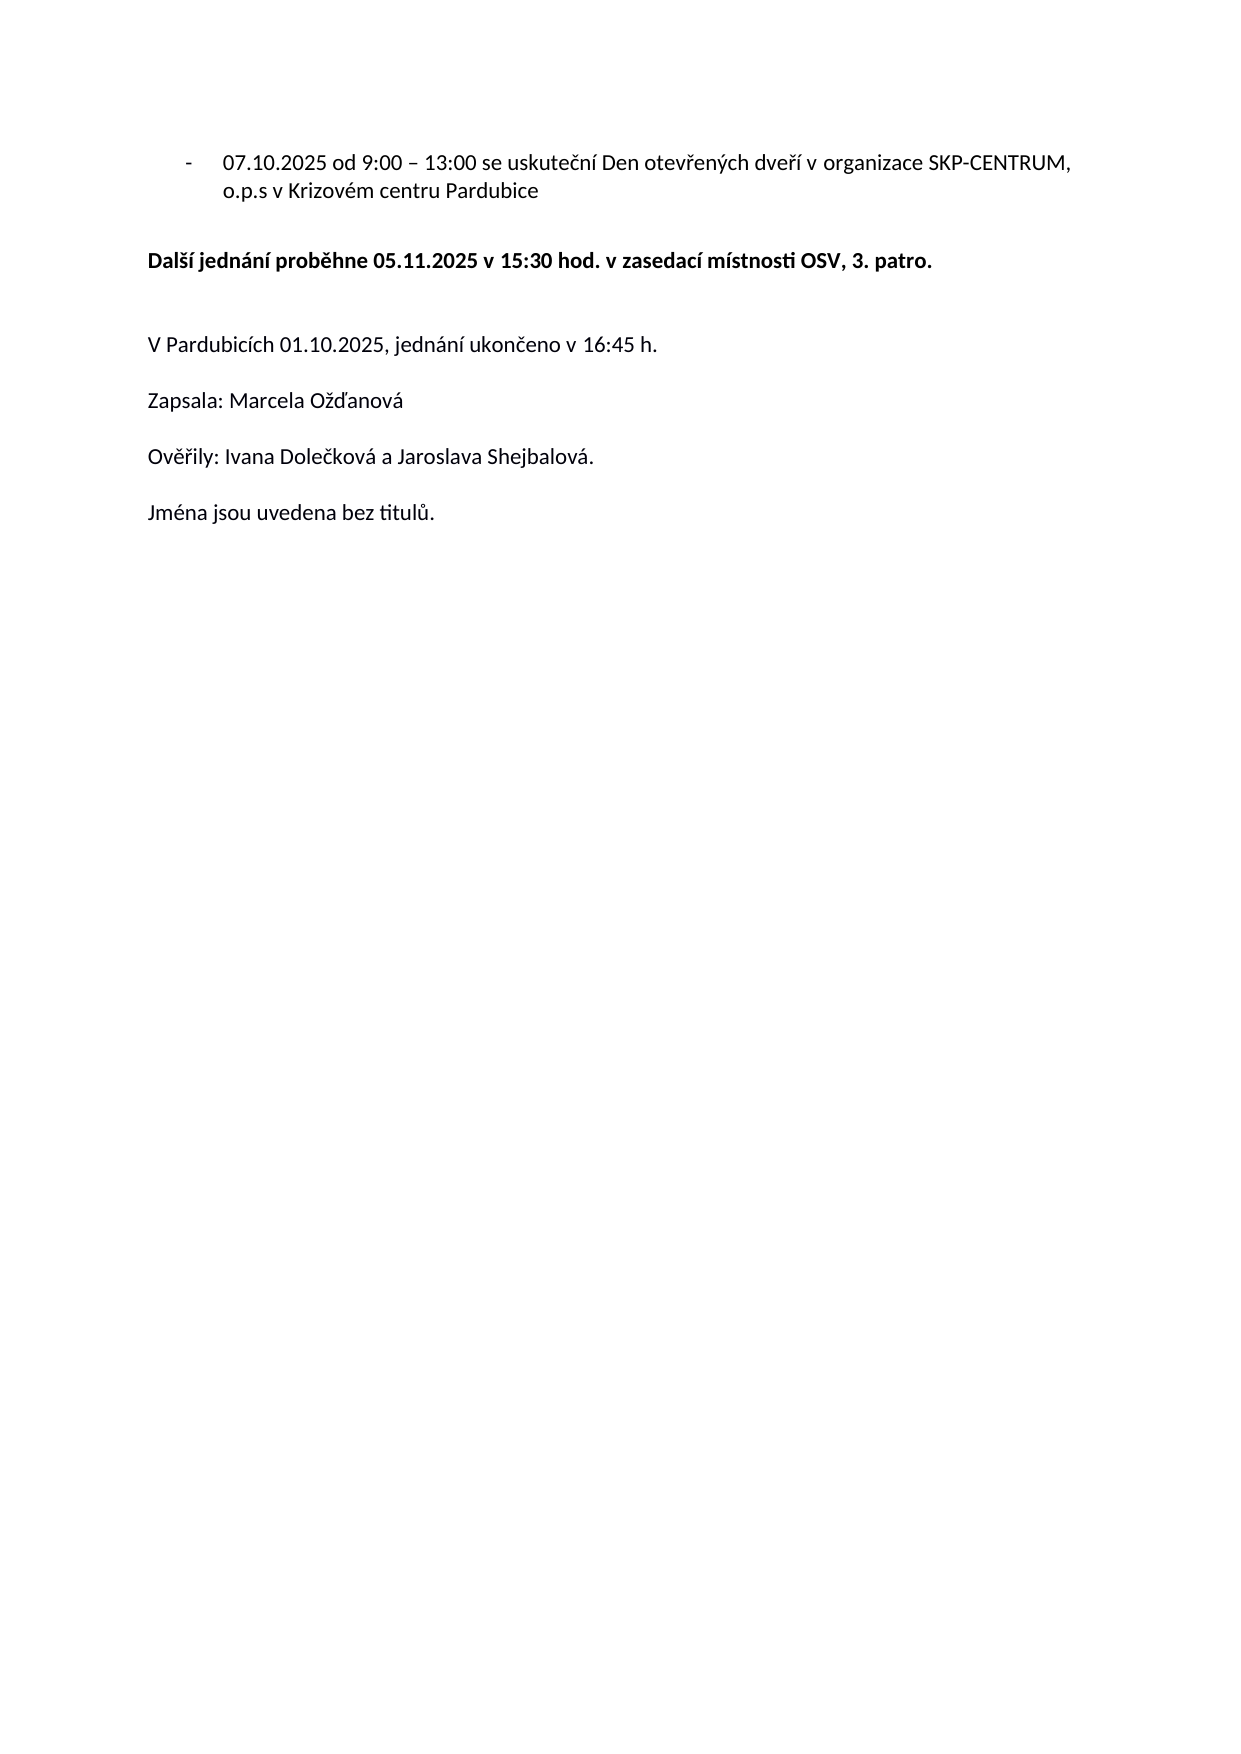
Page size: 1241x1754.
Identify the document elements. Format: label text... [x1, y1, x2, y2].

subtitle V Pardubicích 01.10.2025, jednání ukončeno v 16:45 h. [148, 330, 1092, 358]
text Ověřily: Ivana Dolečková a Jaroslava Shejbalová. [148, 442, 1092, 471]
subtitle Zapsala: Marcela Ožďanová [148, 386, 1092, 414]
text Jména jsou uvedena bez titulů. [148, 498, 1092, 527]
text Další jednání proběhne 05.11.2025 v 15:30 hod. v zasedací místnosti OSV, 3. patro. [148, 246, 1092, 274]
list 07.10.2025 od 9:00 – 13:00 se uskuteční Den otevřených dveří v organizace SKP-CENTRUM, o.p.s v Krizovém centru Pardubice [185, 148, 1092, 232]
